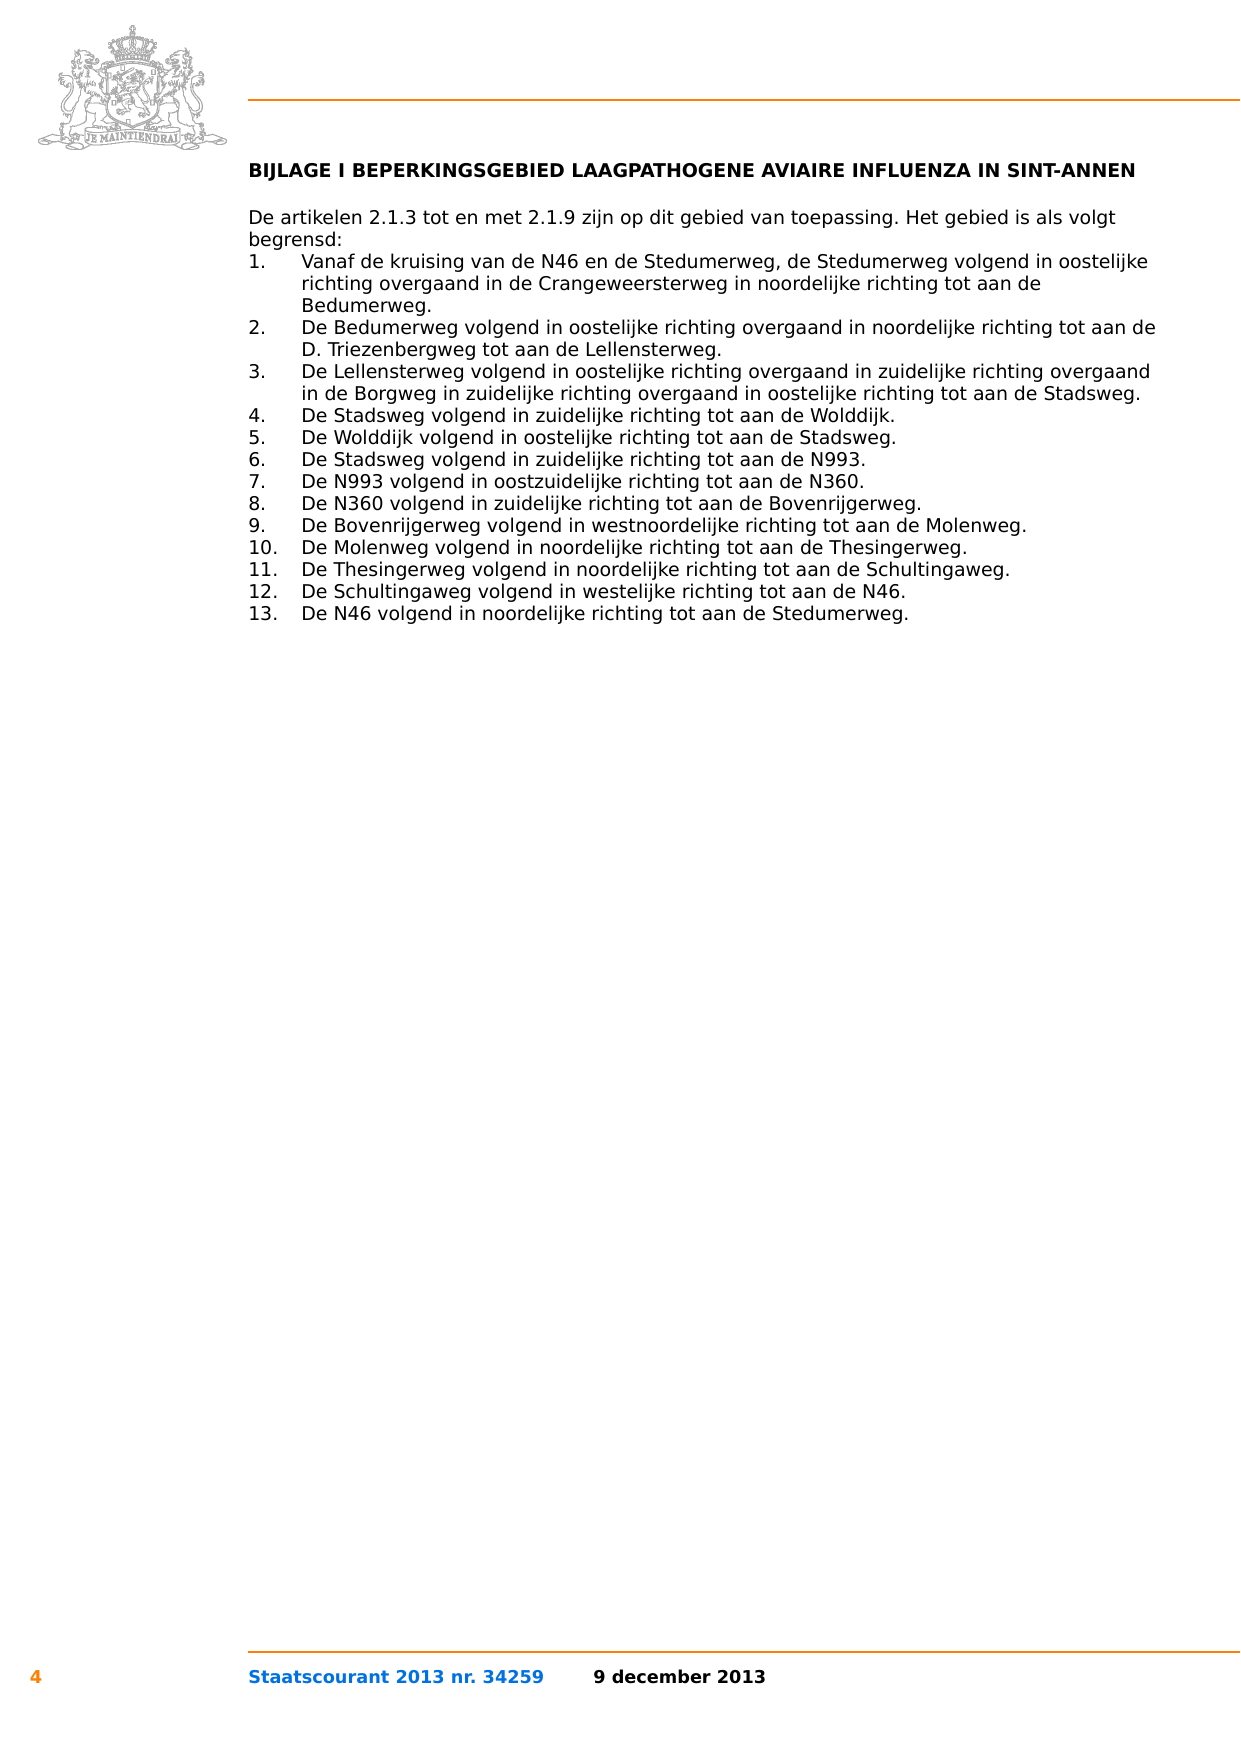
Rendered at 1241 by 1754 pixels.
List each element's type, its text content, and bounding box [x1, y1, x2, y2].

text 1. Vanaf de kruising van de N46 en de Stedumerweg, de Stedumerweg volgend in oostelijke richting overgaand in de Crangeweersterweg in noordelijke richting tot aan de Bedumerweg. [248, 251, 1163, 317]
text 9. De Bovenrijgerweg volgend in westnoordelijke richting tot aan de Molenweg. [248, 514, 1163, 537]
text De artikelen 2.1.3 tot en met 2.1.9 zijn op dit gebied van toepassing. Het gebied is als volgt begrensd: [248, 207, 1163, 251]
text 5. De Wolddijk volgend in oostelijke richting tot aan de Stadsweg. [248, 427, 1163, 449]
picture [38, 25, 227, 150]
text 7. De N993 volgend in oostzuidelijke richting tot aan de N360. [248, 471, 1163, 493]
text 12. De Schultingaweg volgend in westelijke richting tot aan de N46. [248, 581, 1163, 602]
text 4. De Stadsweg volgend in zuidelijke richting tot aan de Wolddijk. [248, 405, 1163, 427]
text 8. De N360 volgend in zuidelijke richting tot aan de Bovenrijgerweg. [248, 493, 1163, 514]
text 11. De Thesingerweg volgend in noordelijke richting tot aan de Schultingaweg. [248, 558, 1163, 581]
text 3. De Lellensterweg volgend in oostelijke richting overgaand in zuidelijke richting overgaand in de Borgweg in zuidelijke richting overgaand in oostelijke richting tot aan de Stadsweg. [248, 361, 1163, 405]
subtitle BIJLAGE I BEPERKINGSGEBIED LAAGPATHOGENE AVIAIRE INFLUENZA IN SINT-ANNEN [248, 160, 1163, 182]
text 6. De Stadsweg volgend in zuidelijke richting tot aan de N993. [248, 449, 1163, 471]
text 2. De Bedumerweg volgend in oostelijke richting overgaand in noordelijke richting tot aan de D. Triezenbergweg tot aan de Lellensterweg. [248, 317, 1163, 361]
text 10. De Molenweg volgend in noordelijke richting tot aan de Thesingerweg. [248, 537, 1163, 558]
text 13. De N46 volgend in noordelijke richting tot aan de Stedumerweg. [248, 602, 1163, 624]
